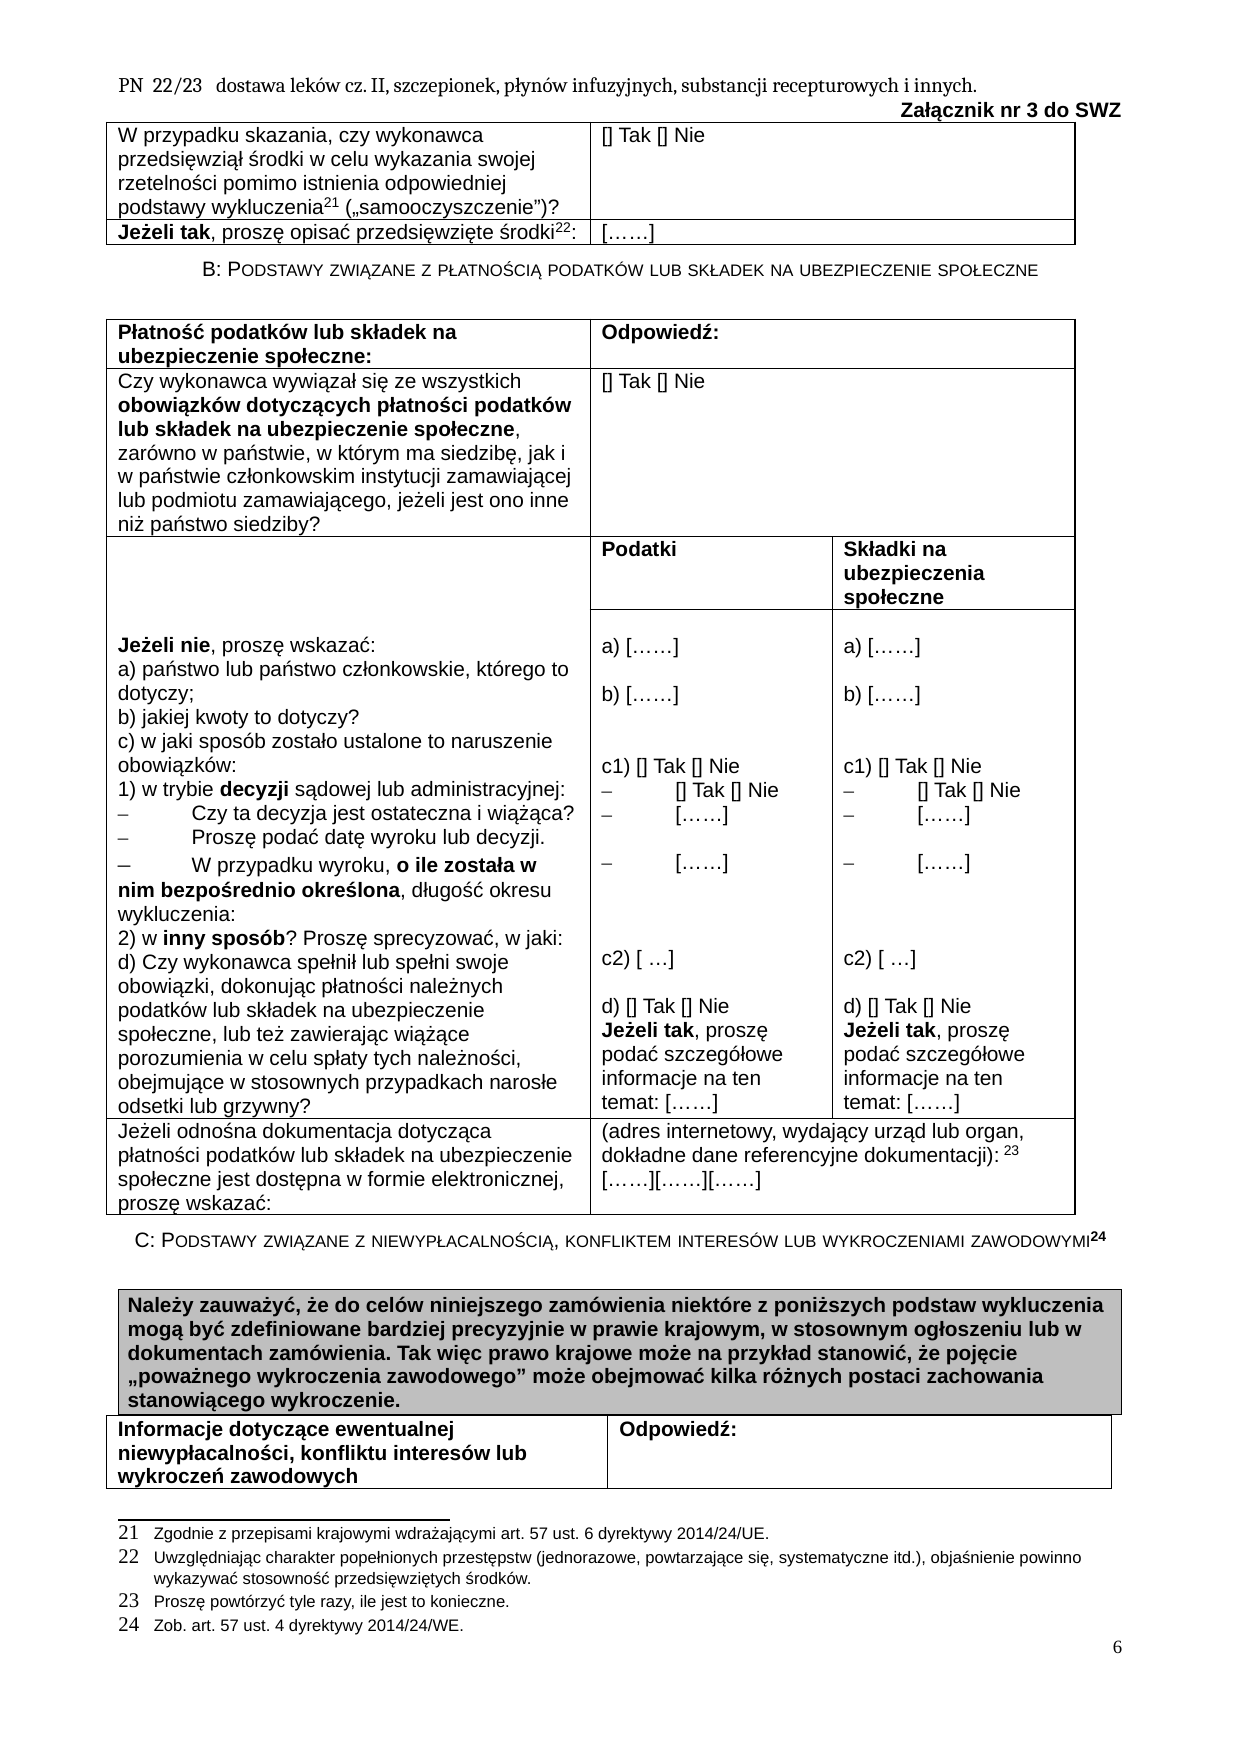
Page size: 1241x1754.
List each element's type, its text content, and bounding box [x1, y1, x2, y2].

title B: Podstawy związane z płatnością podatków lub składek na ubezpieczenie społeczne [118, 257, 1122, 281]
table_cell a) [……] b) [……] c1) [] Tak [] Nie [] Tak [] Nie [……] [……] c2) [ …] d) [] Tak [] Nie Jeżeli tak, proszę podać szczegółowe informacje na ten temat: [……] [833, 610, 1074, 1117]
table_cell a) [……] b) [……] c1) [] Tak [] Nie [] Tak [] Nie [……] [……] c2) [ …] d) [] Tak [] Nie Jeżeli tak, proszę podać szczegółowe informacje na ten temat: [……] [591, 610, 832, 1117]
table_cell Jeżeli tak, proszę opisać przedsięwzięte środki: [107, 220, 590, 243]
table_header Odpowiedź: [608, 1416, 1111, 1488]
table_header Odpowiedź: [591, 320, 1074, 367]
table_header Informacje dotyczące ewentualnej niewypłacalności, konfliktu interesów lub wykroczeń zawodowych [107, 1416, 607, 1488]
table_cell (adres internetowy, wydający urząd lub organ, dokładne dane referencyjne dokumentacji): [……][……][……] [591, 1119, 1074, 1214]
title C: Podstawy związane z niewypłacalnością, konfliktem interesów lub wykroczeniami zawodowymi [118, 1228, 1122, 1252]
table_cell Jeżeli odnośna dokumentacja dotycząca płatności podatków lub składek na ubezpieczenie społeczne jest dostępna w formie elektronicznej, proszę wskazać: [107, 1119, 590, 1214]
table_cell Podatki [591, 537, 832, 609]
table_cell Czy wykonawca wywiązał się ze wszystkich obowiązków dotyczących płatności podatków lub składek na ubezpieczenie społeczne, zarówno w państwie, w którym ma siedzibę, jak i w państwie członkowskim instytucji zamawiającej lub podmiotu zamawiającego, jeżeli jest ono inne niż państwo siedziby? [107, 369, 590, 536]
table_cell Jeżeli nie, proszę wskazać: a) państwo lub państwo członkowskie, którego to dotyczy; b) jakiej kwoty to dotyczy? c) w jaki sposób zostało ustalone to naruszenie obowiązków: 1) w trybie decyzji sądowej lub administracyjnej: Czy ta decyzja jest ostateczna i wiążąca? Proszę podać datę wyroku lub decyzji. W przypadku wyroku, o ile została w nim bezpośrednio określona, długość okresu wykluczenia: 2) w inny sposób? Proszę sprecyzować, w jaki: d) Czy wykonawca spełnił lub spełni swoje obowiązki, dokonując płatności należnych podatków lub składek na ubezpieczenie społeczne, lub też zawierając wiążące porozumienia w celu spłaty tych należności, obejmujące w stosownych przypadkach narosłe odsetki lub grzywny? [107, 537, 590, 1117]
table_cell [] Tak [] Nie [591, 123, 1074, 218]
text Należy zauważyć, że do celów niniejszego zamówienia niektóre z poniższych podstaw wykluczenia mogą być zdefiniowane bardziej precyzyjnie w prawie krajowym, w stosownym ogłoszeniu lub w dokumentach zamówienia. Tak więc prawo krajowe może na przykład stanowić, że pojęcie „poważnego wykroczenia zawodowego” może obejmować kilka różnych postaci zachowania stanowiącego wykroczenie. [119, 1290, 1121, 1414]
text Zob. art. 57 ust. 4 dyrektywy 2014/24/WE. [118, 1612, 1122, 1636]
table_header Płatność podatków lub składek na ubezpieczenie społeczne: [107, 320, 590, 367]
table_cell [……] [591, 220, 1074, 243]
table_cell W przypadku skazania, czy wykonawca przedsięwziął środki w celu wykazania swojej rzetelności pomimo istnienia odpowiedniej podstawy wykluczenia („samooczyszczenie”)? [107, 123, 590, 218]
table_cell Składki na ubezpieczenia społeczne [833, 537, 1074, 609]
table_cell [] Tak [] Nie [591, 369, 1074, 536]
